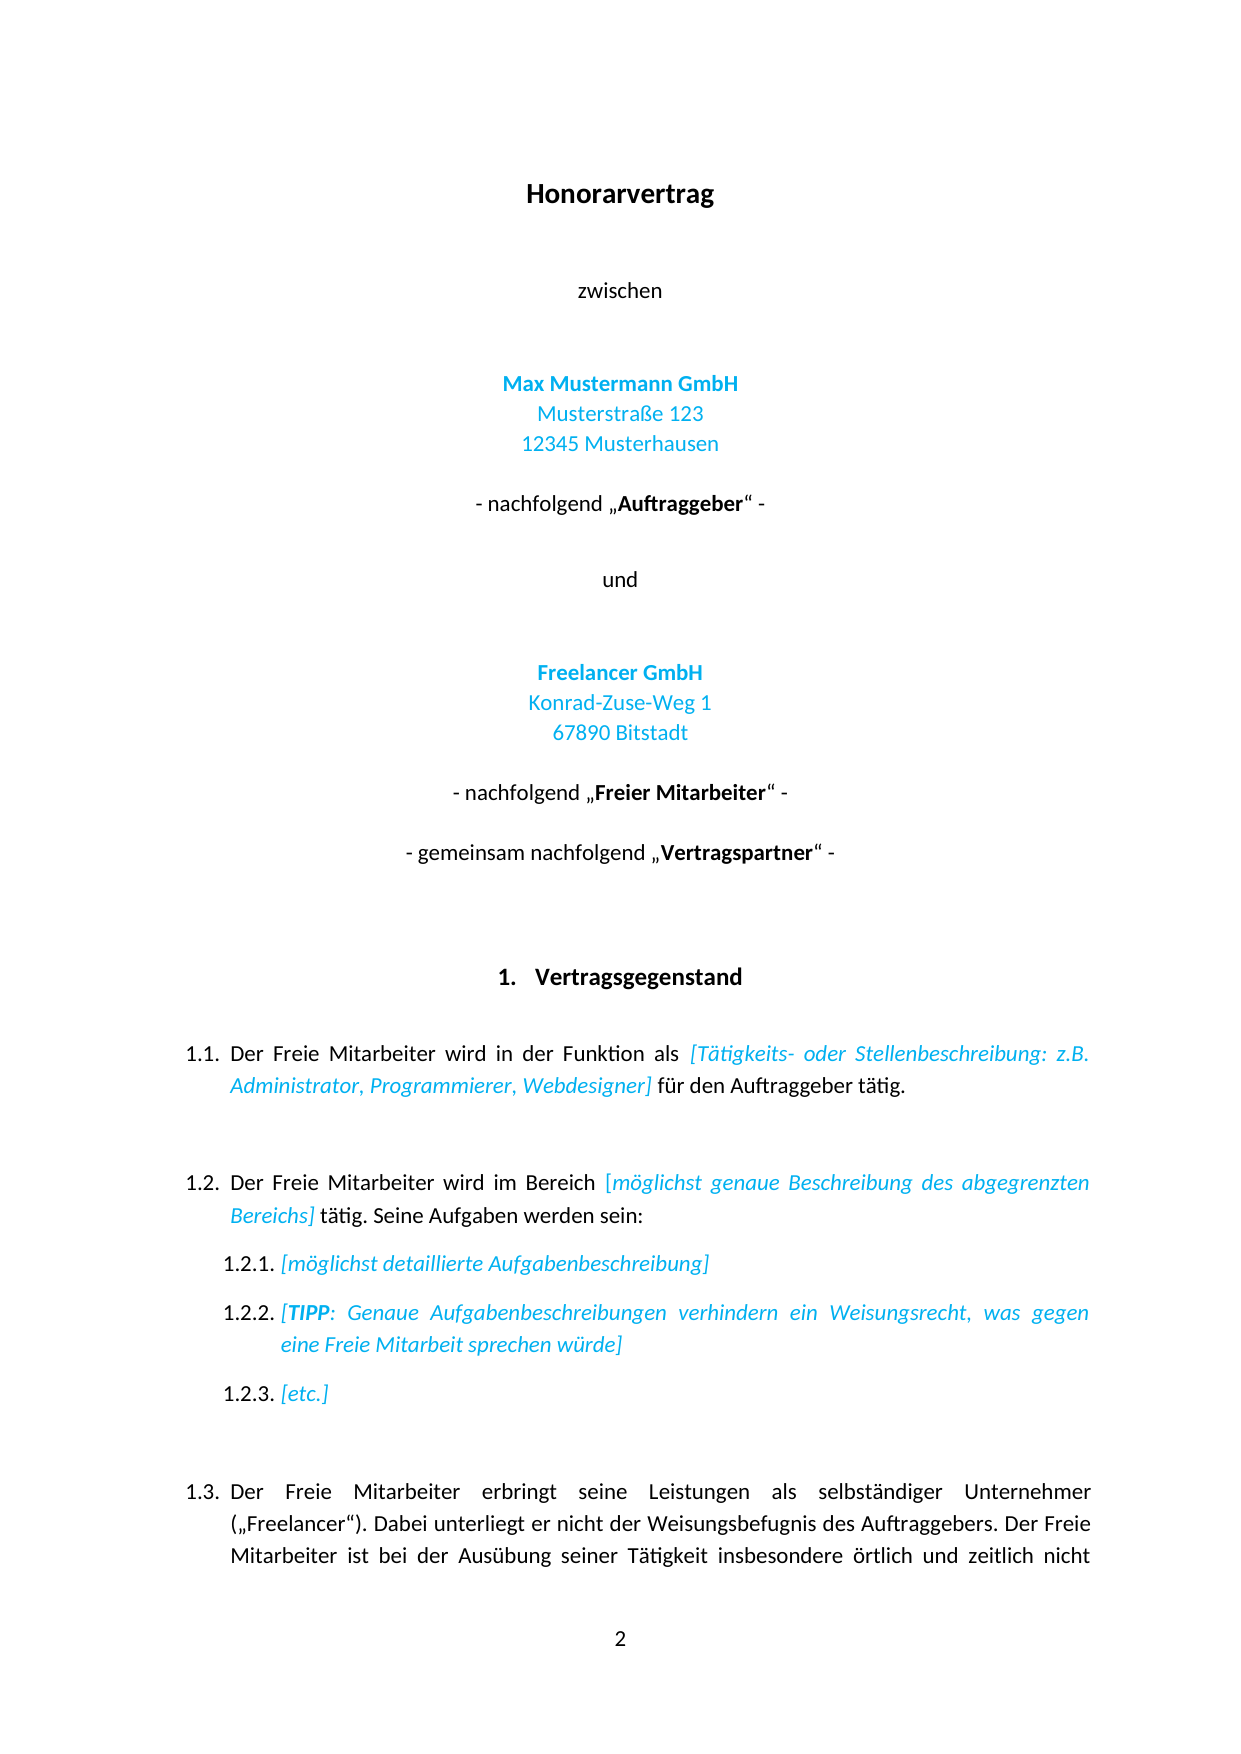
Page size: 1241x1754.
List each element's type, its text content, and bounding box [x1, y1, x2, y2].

list Der Freie Mitarbeiter wird im Bereich [möglichst genaue Beschreibung des abgegrenzten Bereichs] tätig. Seine Aufgaben werden sein: [185, 1168, 1093, 1229]
text 12345 Musterhausen [148, 429, 1093, 457]
text und [148, 565, 1093, 593]
text 67890 Bitstadt [148, 718, 1093, 746]
text zwischen [148, 276, 1093, 304]
list [etc.] [223, 1379, 1093, 1407]
list Der Freie Mitarbeiter wird in der Funktion als [Tätigkeits- oder Stellenbeschreibung: z.B. Administrator, Programmierer, Webdesigner] für den Auftraggeber tätig. [185, 1039, 1093, 1099]
text Konrad-Zuse-Weg 1 [148, 688, 1093, 716]
text Musterstraße 123 [148, 399, 1093, 427]
list Der Freie Mitarbeiter erbringt seine Leistungen als selbständiger Unternehmer („Freelancer“). Dabei unterliegt er nicht der Weisungsbefugnis des Auftraggebers. Der Freie Mitarbeiter ist bei der Ausübung seiner Tätigkeit insbesondere örtlich und zeitlich nicht [185, 1477, 1093, 1569]
list [möglichst detaillierte Aufgabenbeschreibung] [223, 1249, 1093, 1278]
text Honorarvertrag [148, 175, 1093, 211]
text - gemeinsam nachfolgend „Vertragspartner“ - [148, 838, 1093, 866]
text Max Mustermann GmbH [148, 369, 1093, 397]
list Vertragsgegenstand [148, 961, 1093, 991]
list [TIPP: Genaue Aufgabenbeschreibungen verhindern ein Weisungsrecht, was gegen eine Freie Mitarbeit sprechen würde] [223, 1298, 1093, 1359]
text Freelancer GmbH [148, 658, 1093, 687]
text - nachfolgend „Auftraggeber“ - [148, 489, 1093, 517]
text - nachfolgend „Freier Mitarbeiter“ - [148, 778, 1093, 806]
